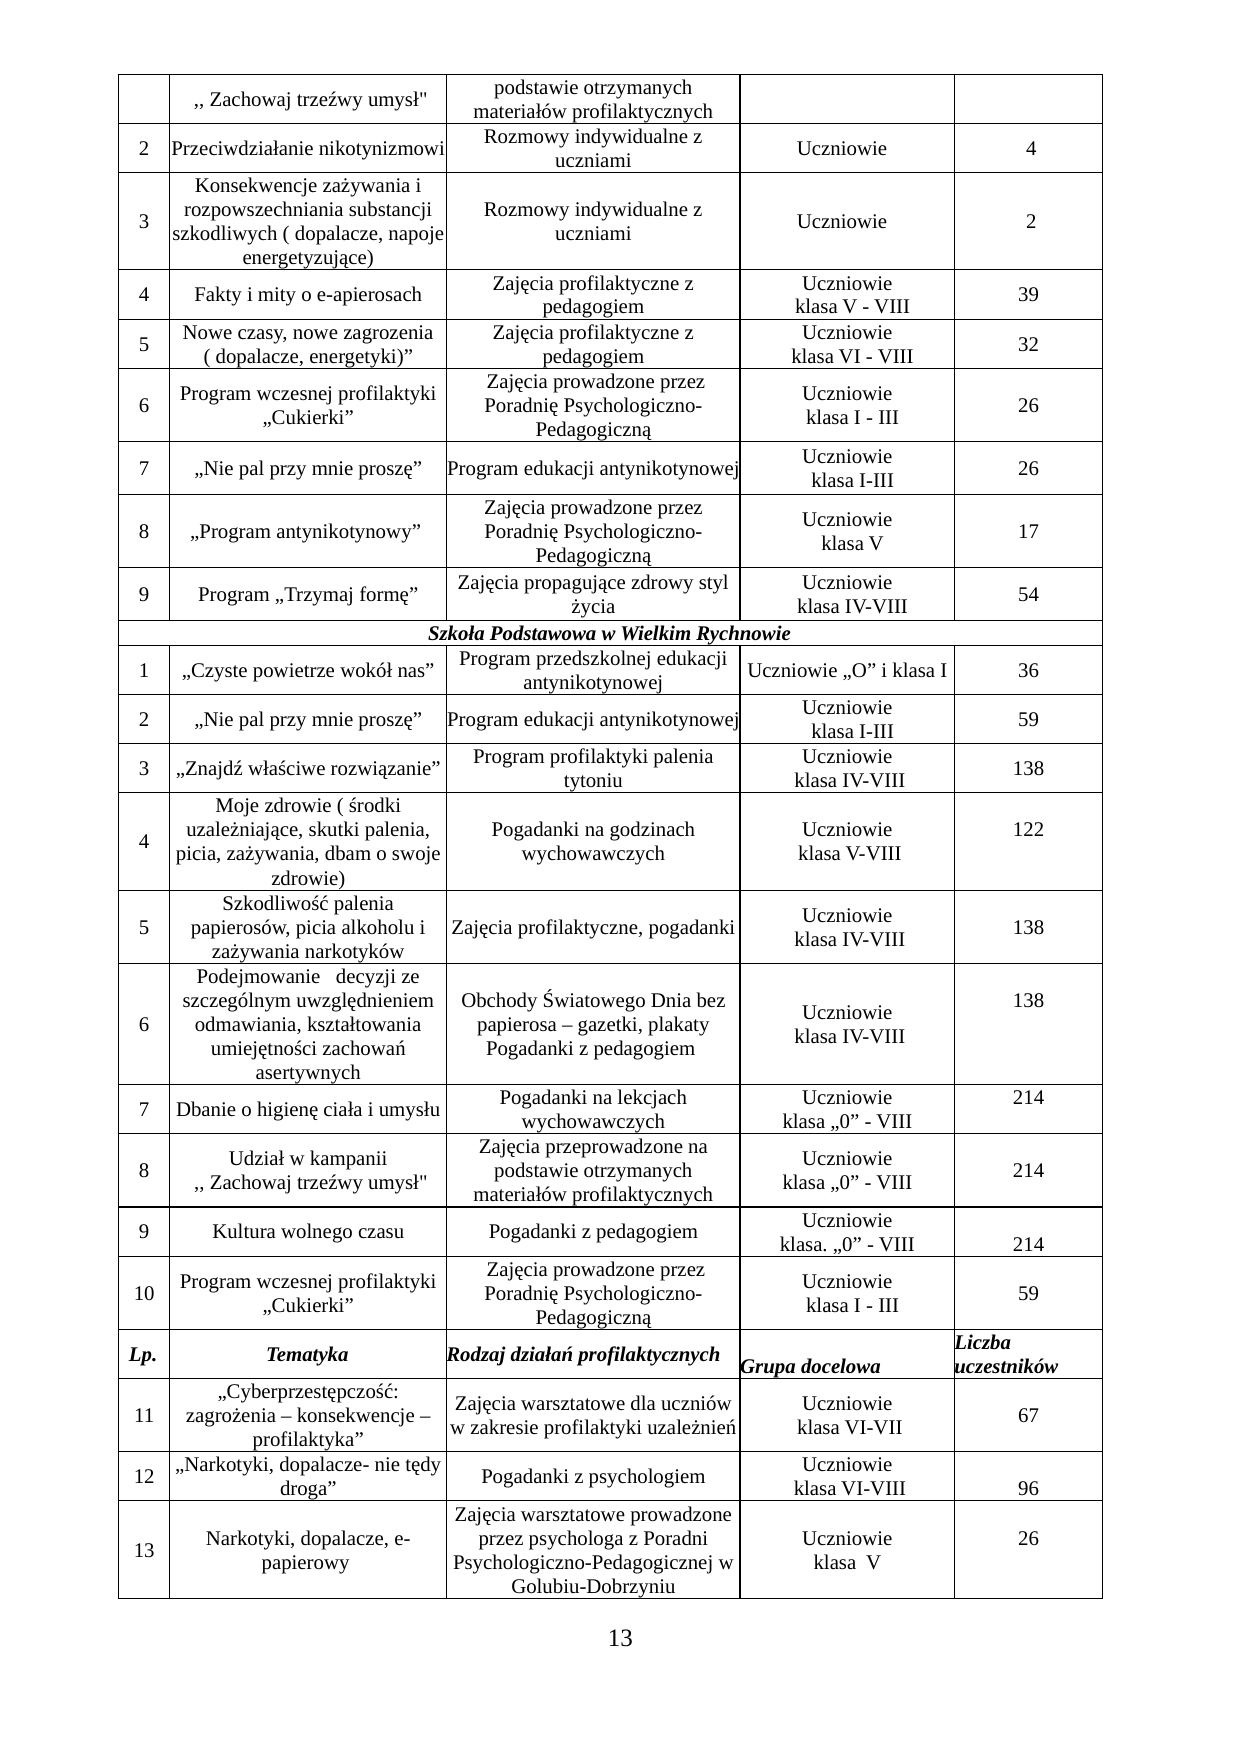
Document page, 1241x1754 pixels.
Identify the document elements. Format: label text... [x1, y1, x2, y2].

table_cell Przeciwdziałanie nikotynizmowi [170, 124, 446, 172]
table_cell Uczniowie klasa IV-VIII [741, 744, 954, 792]
table_cell Kultura wolnego czasu [170, 1208, 446, 1256]
table_cell Uczniowie klasa V - VIII [741, 270, 954, 318]
table_cell Uczniowie klasa. „0” - VIII [741, 1208, 954, 1256]
table_cell Rodzaj działań profilaktycznych [447, 1330, 739, 1378]
table_cell Zajęcia prowadzone przez Poradnię Psychologiczno-Pedagogiczną [447, 495, 739, 567]
table_cell Uczniowie klasa IV-VIII [741, 568, 954, 619]
table_cell podstawie otrzymanych materiałów profilaktycznych [447, 75, 739, 123]
table_cell 2 [119, 695, 169, 743]
table_cell Moje zdrowie ( środki uzależniające, skutki palenia, picia, zażywania, dbam o swoje zdrowie) [170, 793, 446, 889]
table_cell „Nie pal przy mnie proszę” [170, 442, 446, 494]
table_cell 2 [955, 173, 1102, 269]
table_cell Uczniowie [741, 173, 954, 269]
table_cell Pogadanki na lekcjach wychowawczych [447, 1085, 739, 1133]
table_cell 96 [955, 1452, 1102, 1500]
table_cell Program wczesnej profilaktyki „Cukierki” [170, 369, 446, 441]
table_cell 17 [955, 495, 1102, 567]
table_cell Zajęcia prowadzone przez Poradnię Psychologiczno-Pedagogiczną [447, 369, 739, 441]
table_cell 54 [955, 568, 1102, 619]
table_cell Pogadanki na godzinach wychowawczych [447, 793, 739, 889]
table_cell 9 [119, 1208, 169, 1256]
table_cell Program profilaktyki palenia tytoniu [447, 744, 739, 792]
table_cell Uczniowie klasa V [741, 495, 954, 567]
table_cell Grupa docelowa [741, 1330, 954, 1378]
table_cell Fakty i mity o e-apierosach [170, 270, 446, 318]
table_cell Uczniowie klasa VI-VII [741, 1379, 954, 1451]
table_cell 12 [119, 1452, 169, 1500]
table_cell Pogadanki z pedagogiem [447, 1208, 739, 1256]
table_cell Uczniowie klasa „0” - VIII [741, 1085, 954, 1133]
table_cell 214 [955, 1134, 1102, 1206]
table_cell 138 [955, 744, 1102, 792]
table_cell 122 [955, 793, 1102, 889]
table_cell Zajęcia przeprowadzone na podstawie otrzymanych materiałów profilaktycznych [447, 1134, 739, 1206]
table_cell Obchody Światowego Dnia bez papierosa – gazetki, plakaty Pogadanki z pedagogiem [447, 964, 739, 1084]
table_cell 6 [119, 964, 169, 1084]
table_cell Zajęcia prowadzone przez Poradnię Psychologiczno-Pedagogiczną [447, 1257, 739, 1329]
table_cell 11 [119, 1379, 169, 1451]
table_cell 10 [119, 1257, 169, 1329]
table_cell Program przedszkolnej edukacji antynikotynowej [447, 646, 739, 694]
table_cell 8 [119, 1134, 169, 1206]
table_cell Uczniowie klasa I - III [741, 369, 954, 441]
table_cell 138 [955, 964, 1102, 1084]
table_cell 36 [955, 646, 1102, 694]
table_cell Szkodliwość palenia papierosów, picia alkoholu i zażywania narkotyków [170, 891, 446, 963]
table_cell 2 [119, 124, 169, 172]
table_cell Rozmowy indywidualne z uczniami [447, 173, 739, 269]
table_cell Dbanie o higienę ciała i umysłu [170, 1085, 446, 1133]
table_cell Podejmowanie decyzji ze szczególnym uwzględnieniem odmawiania, kształtowania umiejętności zachowań asertywnych [170, 964, 446, 1084]
table_cell Narkotyki, dopalacze, e-papierowy [170, 1501, 446, 1598]
table_cell 67 [955, 1379, 1102, 1451]
table_cell Program edukacji antynikotynowej [447, 442, 739, 494]
table_cell Udział w kampanii ,, Zachowaj trzeźwy umysł" [170, 1134, 446, 1206]
table_cell Uczniowie klasa V [741, 1501, 954, 1598]
table_cell Rozmowy indywidualne z uczniami [447, 124, 739, 172]
table_cell Konsekwencje zażywania i rozpowszechniania substancji szkodliwych ( dopalacze, napoje energetyzujące) [170, 173, 446, 269]
table_cell Program wczesnej profilaktyki „Cukierki” [170, 1257, 446, 1329]
table_cell 3 [119, 173, 169, 269]
table_cell Uczniowie klasa I-III [741, 695, 954, 743]
table_cell Uczniowie klasa VI - VIII [741, 320, 954, 368]
table_cell Zajęcia warsztatowe dla uczniów w zakresie profilaktyki uzależnień [447, 1379, 739, 1451]
table_cell Uczniowie klasa V-VIII [741, 793, 954, 889]
table_cell „Narkotyki, dopalacze- nie tędy droga” [170, 1452, 446, 1500]
table_cell 3 [119, 744, 169, 792]
table_cell Uczniowie klasa VI-VIII [741, 1452, 954, 1500]
table_cell 8 [119, 495, 169, 567]
table_cell 26 [955, 442, 1102, 494]
table_cell Program edukacji antynikotynowej [447, 695, 739, 743]
table_cell 214 [955, 1085, 1102, 1133]
table_cell 4 [119, 270, 169, 318]
table_cell 1 [119, 646, 169, 694]
table_cell Zajęcia profilaktyczne, pogadanki [447, 891, 739, 963]
table_cell „Cyberprzestępczość: zagrożenia – konsekwencje – profilaktyka” [170, 1379, 446, 1451]
table_cell [119, 75, 169, 123]
table_cell Zajęcia warsztatowe prowadzone przez psychologa z Poradni Psychologiczno-Pedagogicznej w Golubiu-Dobrzyniu [447, 1501, 739, 1598]
table_cell Liczba uczestników [955, 1330, 1102, 1378]
table_cell 6 [119, 369, 169, 441]
table_cell „Nie pal przy mnie proszę” [170, 695, 446, 743]
table_cell 9 [119, 568, 169, 619]
table_cell 214 [955, 1208, 1102, 1256]
table_cell „Znajdź właściwe rozwiązanie” [170, 744, 446, 792]
table_cell Program „Trzymaj formę” [170, 568, 446, 619]
table_cell Lp. [119, 1330, 169, 1378]
table_cell 7 [119, 1085, 169, 1133]
table_cell [955, 75, 1102, 123]
table_cell 138 [955, 891, 1102, 963]
table_cell „Czyste powietrze wokół nas” [170, 646, 446, 694]
table_cell Uczniowie [741, 124, 954, 172]
table_cell Uczniowie klasa I - III [741, 1257, 954, 1329]
table_cell ,, Zachowaj trzeźwy umysł" [170, 75, 446, 123]
table_cell Zajęcia profilaktyczne z pedagogiem [447, 320, 739, 368]
table_cell 59 [955, 695, 1102, 743]
table_cell Zajęcia profilaktyczne z pedagogiem [447, 270, 739, 318]
table_cell Uczniowie klasa IV-VIII [741, 891, 954, 963]
table_cell „Program antynikotynowy” [170, 495, 446, 567]
table_cell Uczniowie klasa I-III [741, 442, 954, 494]
table_cell Nowe czasy, nowe zagrozenia ( dopalacze, energetyki)” [170, 320, 446, 368]
table_cell Uczniowie klasa IV-VIII [741, 964, 954, 1084]
table_cell 39 [955, 270, 1102, 318]
table_cell Uczniowie klasa „0” - VIII [741, 1134, 954, 1206]
table_cell 59 [955, 1257, 1102, 1329]
table_cell 4 [119, 793, 169, 889]
table_cell Zajęcia propagujące zdrowy styl życia [447, 568, 739, 619]
table_cell 26 [955, 369, 1102, 441]
table_cell 13 [119, 1501, 169, 1598]
table_cell Pogadanki z psychologiem [447, 1452, 739, 1500]
table_cell 5 [119, 320, 169, 368]
table_cell Tematyka [170, 1330, 446, 1378]
table_cell [741, 75, 954, 123]
table_cell 32 [955, 320, 1102, 368]
table_cell 5 [119, 891, 169, 963]
table_cell 26 [955, 1501, 1102, 1598]
table_cell Szkoła Podstawowa w Wielkim Rychnowie [119, 621, 1102, 645]
table_cell Uczniowie „O” i klasa I [741, 646, 954, 694]
table_cell 7 [119, 442, 169, 494]
table_cell 4 [955, 124, 1102, 172]
